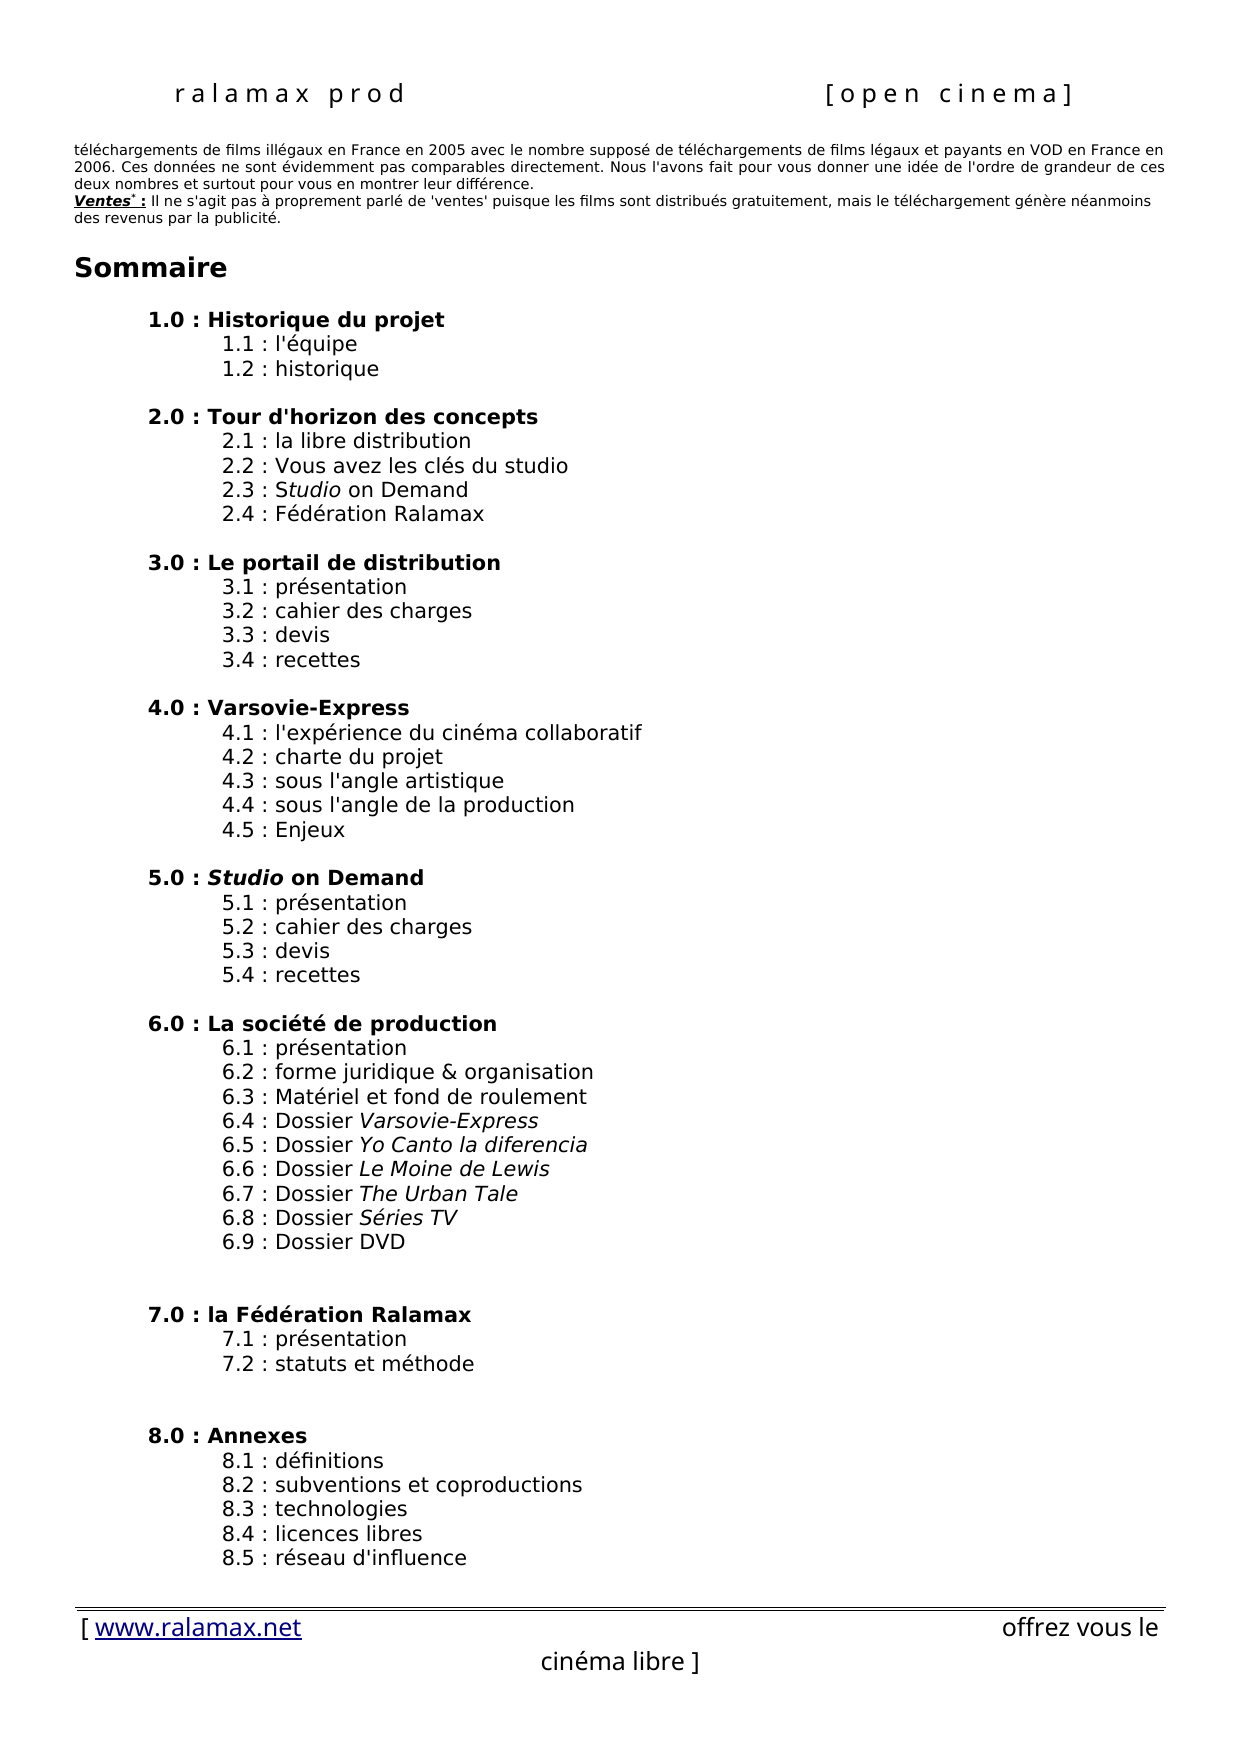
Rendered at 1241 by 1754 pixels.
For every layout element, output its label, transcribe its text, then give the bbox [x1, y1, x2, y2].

text 3.2 : cahier des charges [74, 599, 1166, 623]
text 8.1 : définitions [74, 1449, 1166, 1473]
text 6.0 : La société de production [74, 1012, 1166, 1036]
text 3.3 : devis [74, 623, 1166, 648]
text 5.3 : devis [74, 939, 1166, 963]
text téléchargements de films illégaux en France en 2005 avec le nombre supposé de téléchargements de films légaux et payants en VOD en France en 2006. Ces données ne sont évidemment pas comparables directement. Nous l'avons fait pour vous donner une idée de l'ordre de grandeur de ces deux nombres et surtout pour vous en montrer leur différence. [74, 142, 1166, 193]
text 6.7 : Dossier The Urban Tale [74, 1182, 1166, 1206]
text 7.0 : la Fédération Ralamax [74, 1303, 1166, 1327]
text Sommaire [74, 252, 1166, 284]
text 6.5 : Dossier Yo Canto la diferencia [74, 1133, 1166, 1157]
text 2.1 : la libre distribution [74, 429, 1166, 454]
text 6.9 : Dossier DVD [74, 1230, 1166, 1254]
text 5.1 : présentation [74, 891, 1166, 915]
text 6.2 : forme juridique & organisation [74, 1060, 1166, 1085]
text 1.1 : l'équipe [74, 332, 1166, 357]
text 4.3 : sous l'angle artistique [74, 769, 1166, 793]
text 1.0 : Historique du projet [74, 308, 1166, 332]
text 8.4 : licences libres [74, 1522, 1166, 1546]
text 5.2 : cahier des charges [74, 915, 1166, 939]
text 6.3 : Matériel et fond de roulement [74, 1085, 1166, 1109]
text 2.2 : Vous avez les clés du studio [74, 454, 1166, 478]
text 4.1 : l'expérience du cinéma collaboratif [74, 721, 1166, 745]
text 4.2 : charte du projet [74, 745, 1166, 769]
text 6.4 : Dossier Varsovie-Express [74, 1109, 1166, 1133]
text Ventes* : Il ne s'agit pas à proprement parlé de 'ventes' puisque les films sont distribués gratuitement, mais le téléchargement génère néanmoins des revenus par la publicité. [74, 193, 1166, 227]
text 5.0 : Studio on Demand [74, 866, 1166, 891]
text 7.2 : statuts et méthode [74, 1352, 1166, 1376]
text 8.5 : réseau d'influence [74, 1546, 1166, 1570]
text 2.4 : Fédération Ralamax [74, 502, 1166, 526]
text 2.0 : Tour d'horizon des concepts [74, 405, 1166, 429]
text 4.4 : sous l'angle de la production [74, 793, 1166, 818]
text 6.6 : Dossier Le Moine de Lewis [74, 1157, 1166, 1182]
text 7.1 : présentation [74, 1327, 1166, 1352]
text 8.0 : Annexes [74, 1424, 1166, 1449]
text 3.1 : présentation [74, 575, 1166, 599]
text 8.3 : technologies [74, 1497, 1166, 1522]
text 6.8 : Dossier Séries TV [74, 1206, 1166, 1230]
text 6.1 : présentation [74, 1036, 1166, 1060]
text 4.0 : Varsovie-Express [74, 696, 1166, 721]
text 5.4 : recettes [74, 963, 1166, 988]
text 2.3 : Studio on Demand [74, 478, 1166, 502]
text 1.2 : historique [74, 357, 1166, 381]
text 3.0 : Le portail de distribution [74, 551, 1166, 575]
text 8.2 : subventions et coproductions [74, 1473, 1166, 1497]
text 4.5 : Enjeux [74, 818, 1166, 842]
text 3.4 : recettes [74, 648, 1166, 672]
